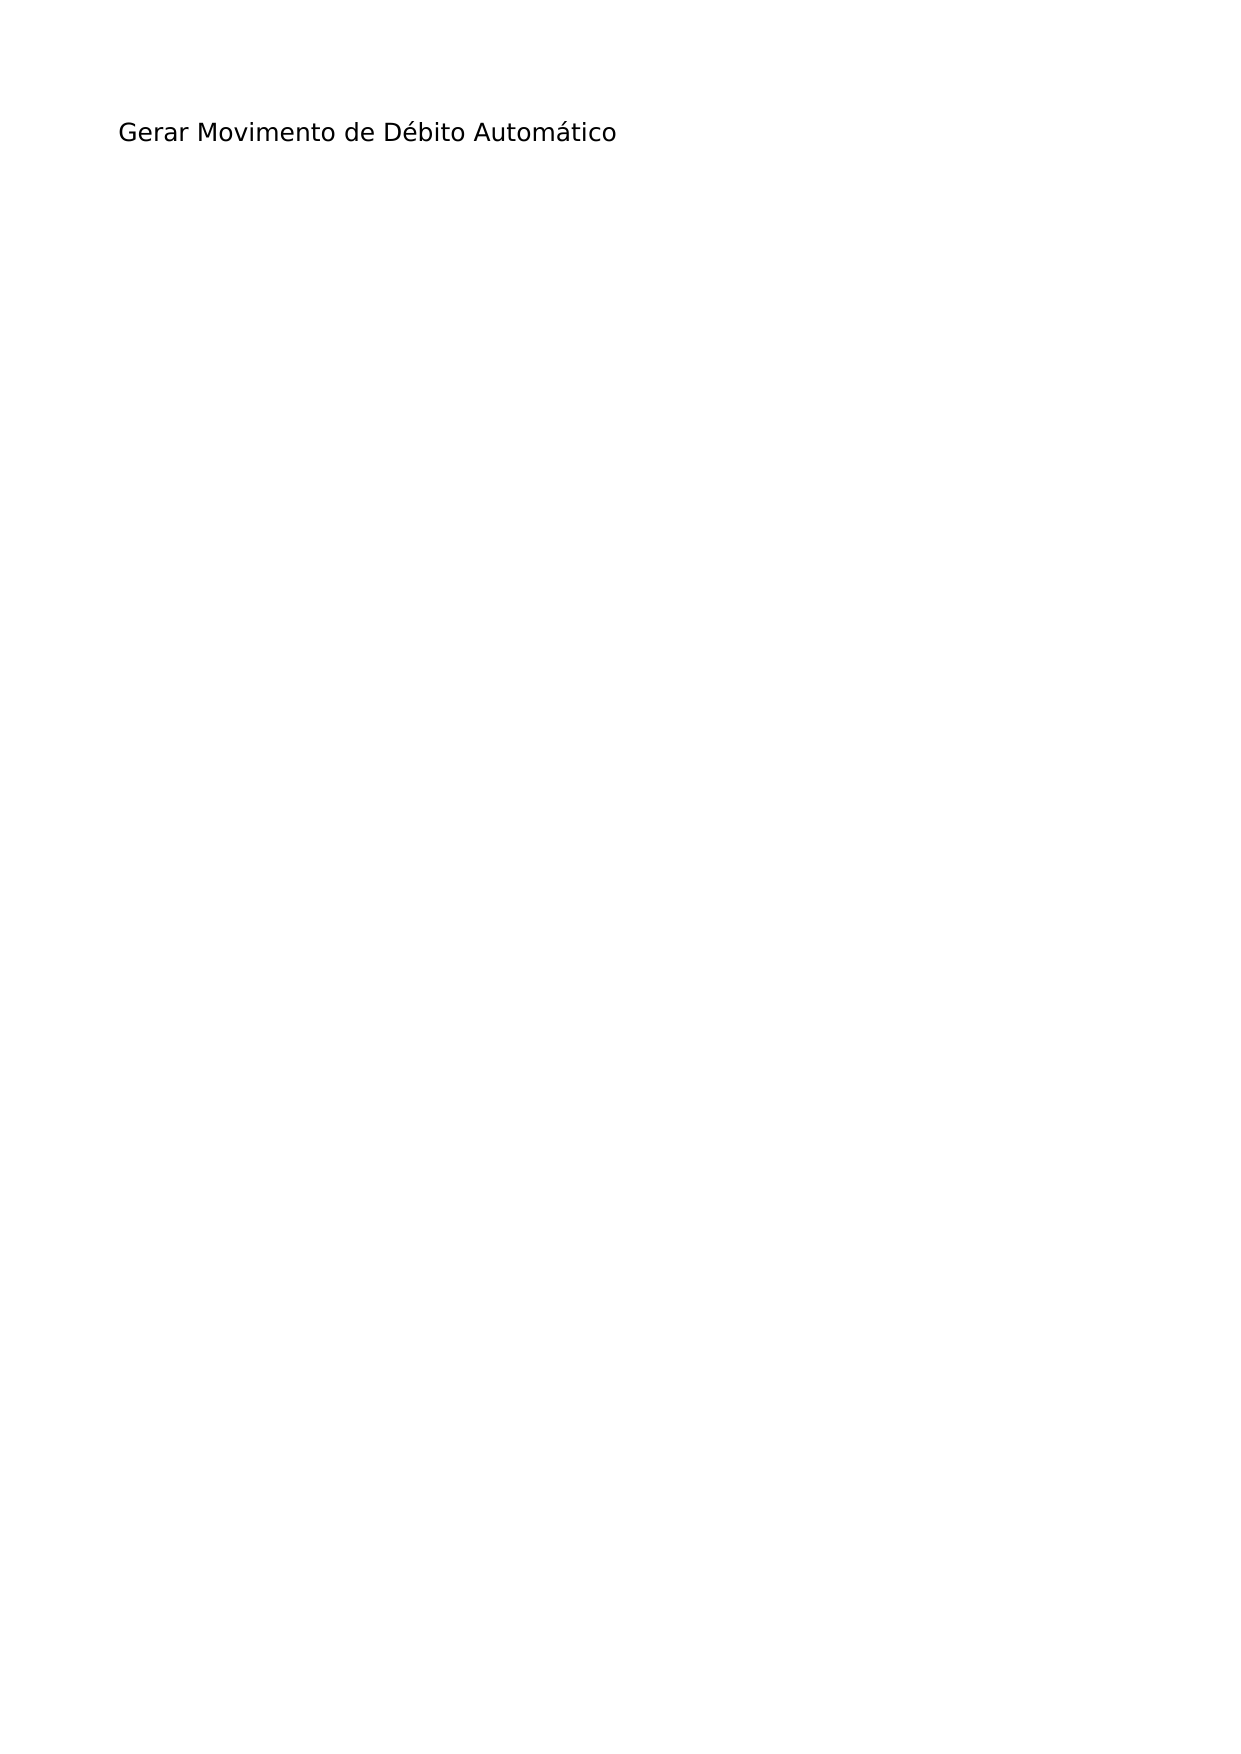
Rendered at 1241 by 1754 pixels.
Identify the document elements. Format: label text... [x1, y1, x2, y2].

text Gerar Movimento de Débito Automático [118, 118, 1122, 147]
